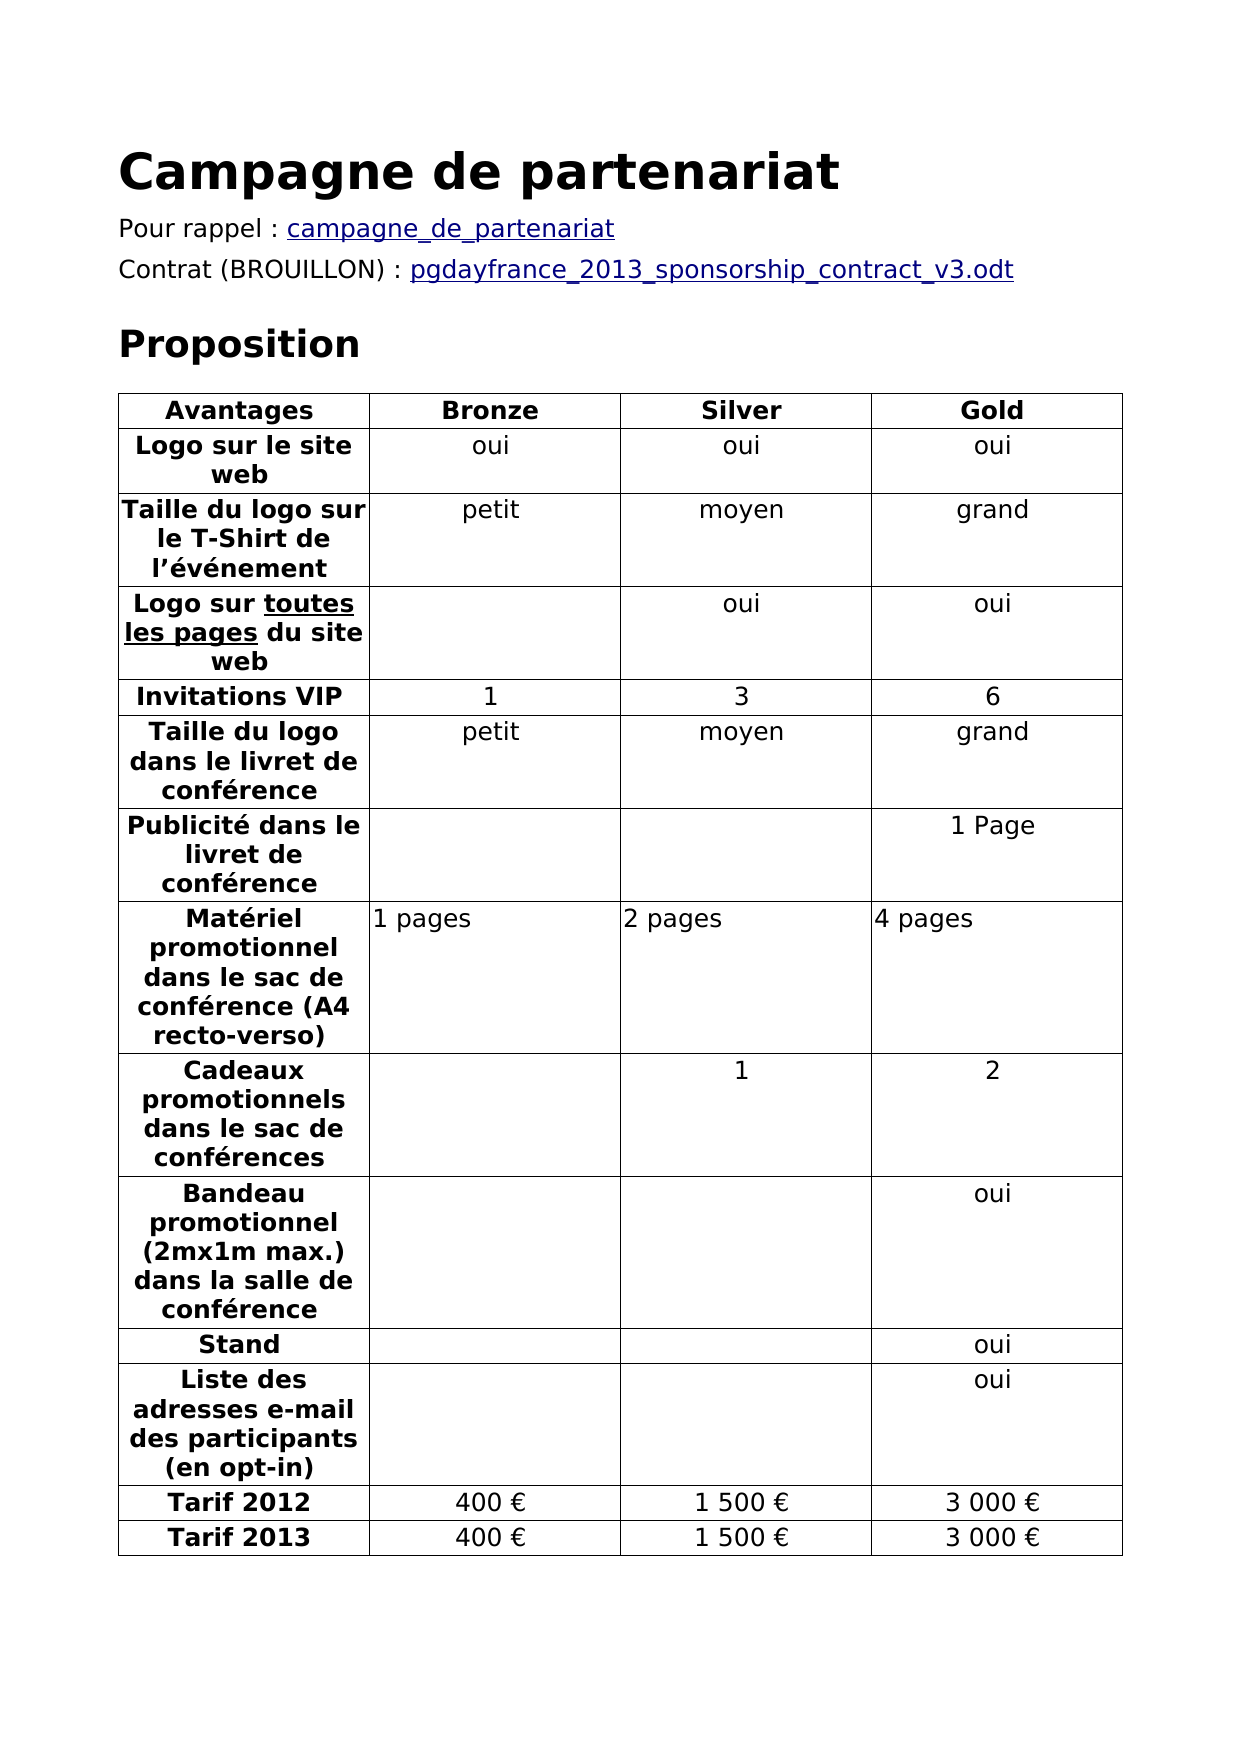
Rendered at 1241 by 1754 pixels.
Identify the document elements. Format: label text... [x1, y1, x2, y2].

table_cell Taille du logo dans le livret de conférence [119, 716, 369, 808]
table_cell [621, 1177, 871, 1327]
table_cell Logo sur le site web [119, 429, 369, 492]
table_cell 1 500 € [621, 1486, 871, 1520]
table_cell petit [370, 716, 620, 808]
table_cell 4 pages [872, 902, 1122, 1053]
table_cell moyen [621, 716, 871, 808]
table_cell Taille du logo sur le T-Shirt de l’événement [119, 494, 369, 586]
subtitle Proposition [118, 322, 1122, 366]
table_cell Tarif 2013 [119, 1521, 369, 1555]
table_cell moyen [621, 494, 871, 586]
table_cell [370, 1177, 620, 1327]
text Pour rappel : campagne_de_partenariat [118, 214, 1122, 243]
table_cell 1 [621, 1054, 871, 1176]
table_cell Stand [119, 1329, 369, 1363]
table_cell [370, 1054, 620, 1176]
table_cell 2 pages [621, 902, 871, 1053]
table_cell Tarif 2012 [119, 1486, 369, 1520]
table_header Avantages [119, 394, 369, 428]
table_header Bronze [370, 394, 620, 428]
table_cell oui [370, 429, 620, 492]
table_cell [370, 1329, 620, 1363]
table_cell [621, 1364, 871, 1485]
table_cell 400 € [370, 1486, 620, 1520]
table_cell [370, 1364, 620, 1485]
table_cell [621, 809, 871, 901]
table_cell Cadeaux promotionnels dans le sac de conférences [119, 1054, 369, 1176]
table_cell 1 [370, 680, 620, 714]
table_cell [621, 1329, 871, 1363]
table_cell oui [621, 587, 871, 679]
table_cell oui [872, 1177, 1122, 1327]
table_cell grand [872, 716, 1122, 808]
table_cell 1 Page [872, 809, 1122, 901]
table_cell 3 000 € [872, 1521, 1122, 1555]
table_cell 400 € [370, 1521, 620, 1555]
table_cell [370, 587, 620, 679]
table_cell Liste des adresses e-mail des participants (en opt-in) [119, 1364, 369, 1485]
table_cell Logo sur toutes les pages du site web [119, 587, 369, 679]
table_cell 3 [621, 680, 871, 714]
table_cell oui [621, 429, 871, 492]
subtitle Campagne de partenariat [118, 143, 1122, 201]
table_cell petit [370, 494, 620, 586]
table_cell Matériel promotionnel dans le sac de conférence (A4 recto-verso) [119, 902, 369, 1053]
table_cell 1 500 € [621, 1521, 871, 1555]
table_cell 1 pages [370, 902, 620, 1053]
table_cell 6 [872, 680, 1122, 714]
table_cell oui [872, 1329, 1122, 1363]
table_cell 3 000 € [872, 1486, 1122, 1520]
text Contrat (BROUILLON) : pgdayfrance_2013_sponsorship_contract_v3.odt [118, 256, 1122, 285]
table_cell oui [872, 1364, 1122, 1485]
table_cell 2 [872, 1054, 1122, 1176]
table_cell Publicité dans le livret de conférence [119, 809, 369, 901]
table_header Gold [872, 394, 1122, 428]
table_cell [370, 809, 620, 901]
table_cell Invitations VIP [119, 680, 369, 714]
table_cell Bandeau promotionnel (2mx1m max.) dans la salle de conférence [119, 1177, 369, 1327]
table_cell oui [872, 429, 1122, 492]
table_cell grand [872, 494, 1122, 586]
table_header Silver [621, 394, 871, 428]
table_cell oui [872, 587, 1122, 679]
